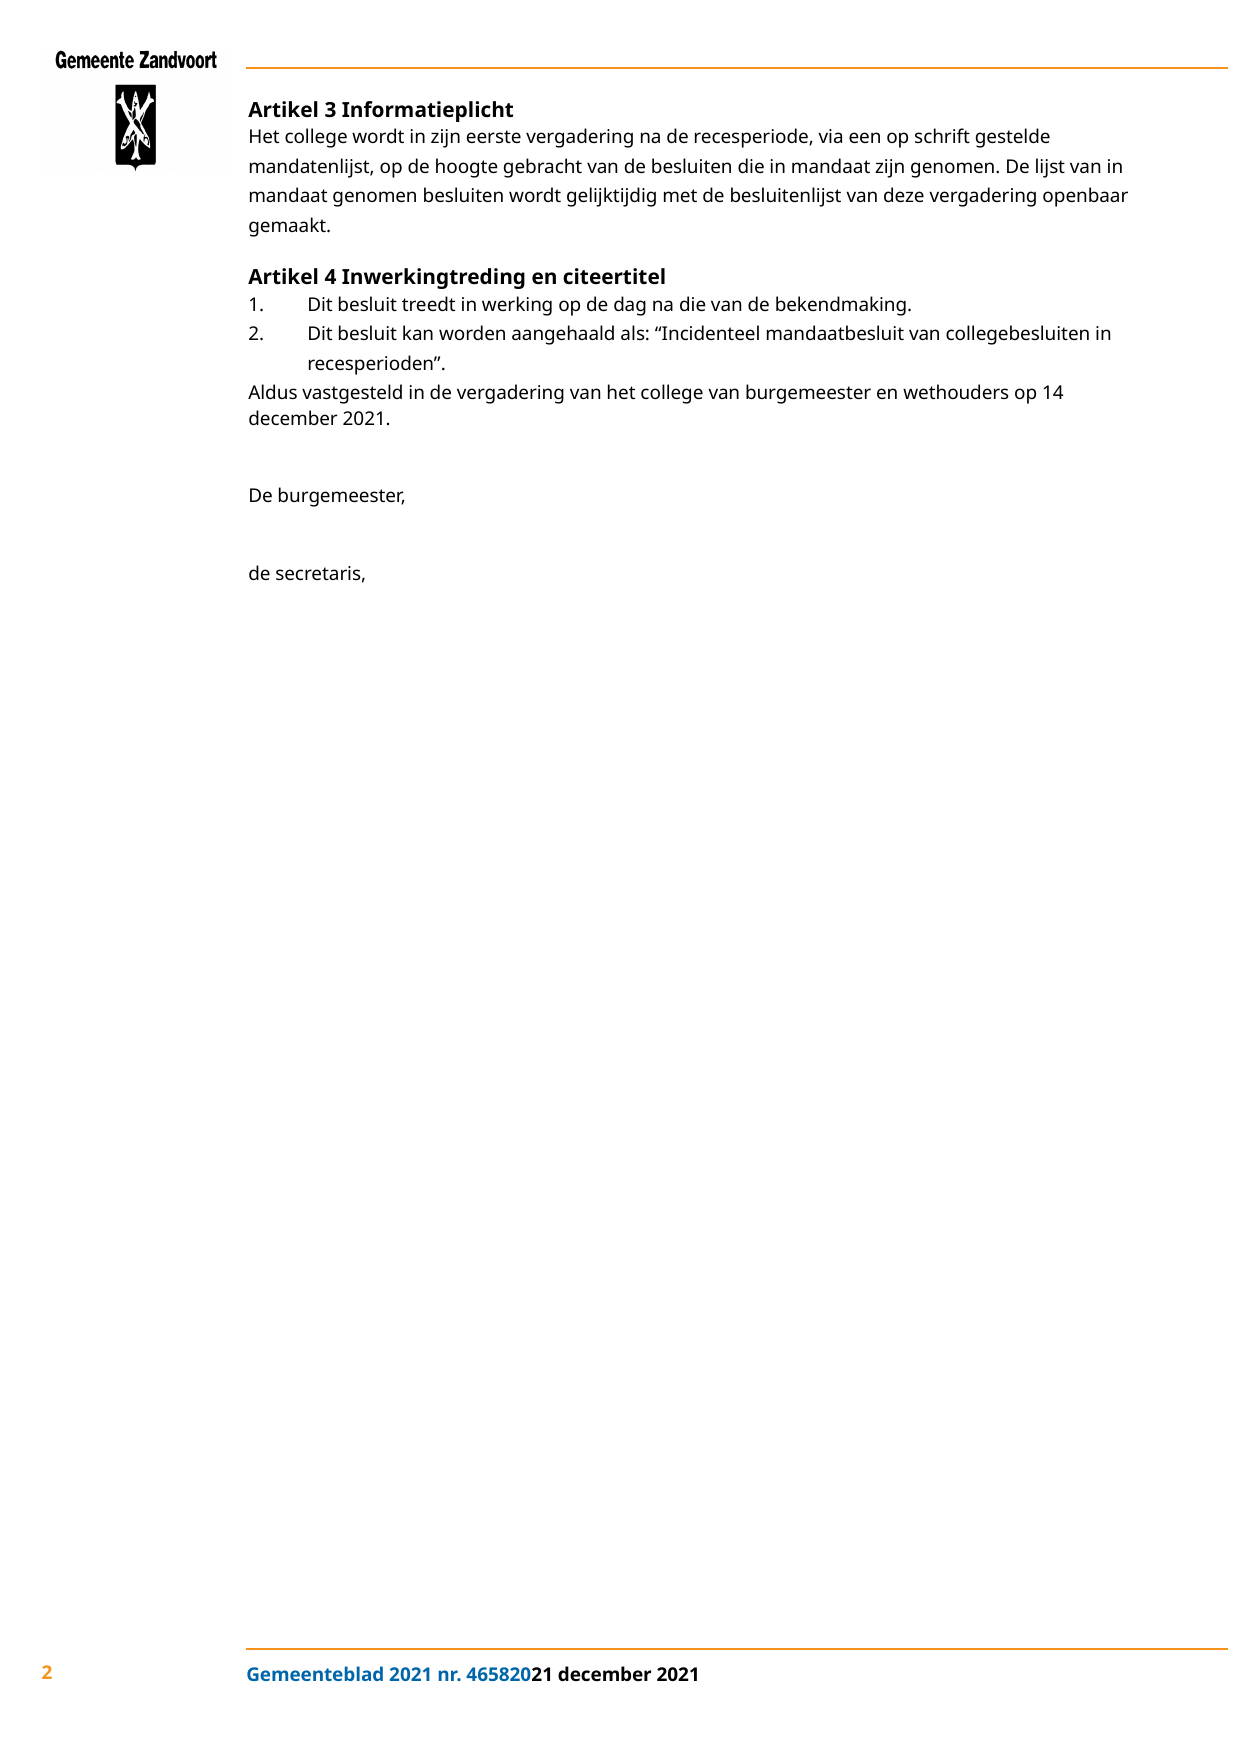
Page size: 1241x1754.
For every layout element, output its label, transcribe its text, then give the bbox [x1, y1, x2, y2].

text De burgemeester, [248, 482, 1152, 508]
text Artikel 3 Informatieplicht [248, 95, 1152, 123]
list Dit besluit kan worden aangehaald als: “Incidenteel mandaatbesluit van collegebesluiten in recesperioden”. [248, 320, 1152, 376]
text Artikel 4 Inwerkingtreding en citeertitel [248, 262, 1152, 291]
list Dit besluit treedt in werking op de dag na die van de bekendmaking. [248, 291, 1152, 317]
picture [41, 47, 231, 172]
text de secretaris, [248, 560, 1152, 585]
text Aldus vastgesteld in de vergadering van het college van burgemeester en wethouders op 14 december 2021. [248, 379, 1152, 431]
text Het college wordt in zijn eerste vergadering na de recesperiode, via een op schrift gestelde mandatenlijst, op de hoogte gebracht van de besluiten die in mandaat zijn genomen. De lijst van in mandaat genomen besluiten wordt gelijktijdig met de besluitenlijst van deze vergadering openbaar gemaakt. [248, 123, 1152, 238]
